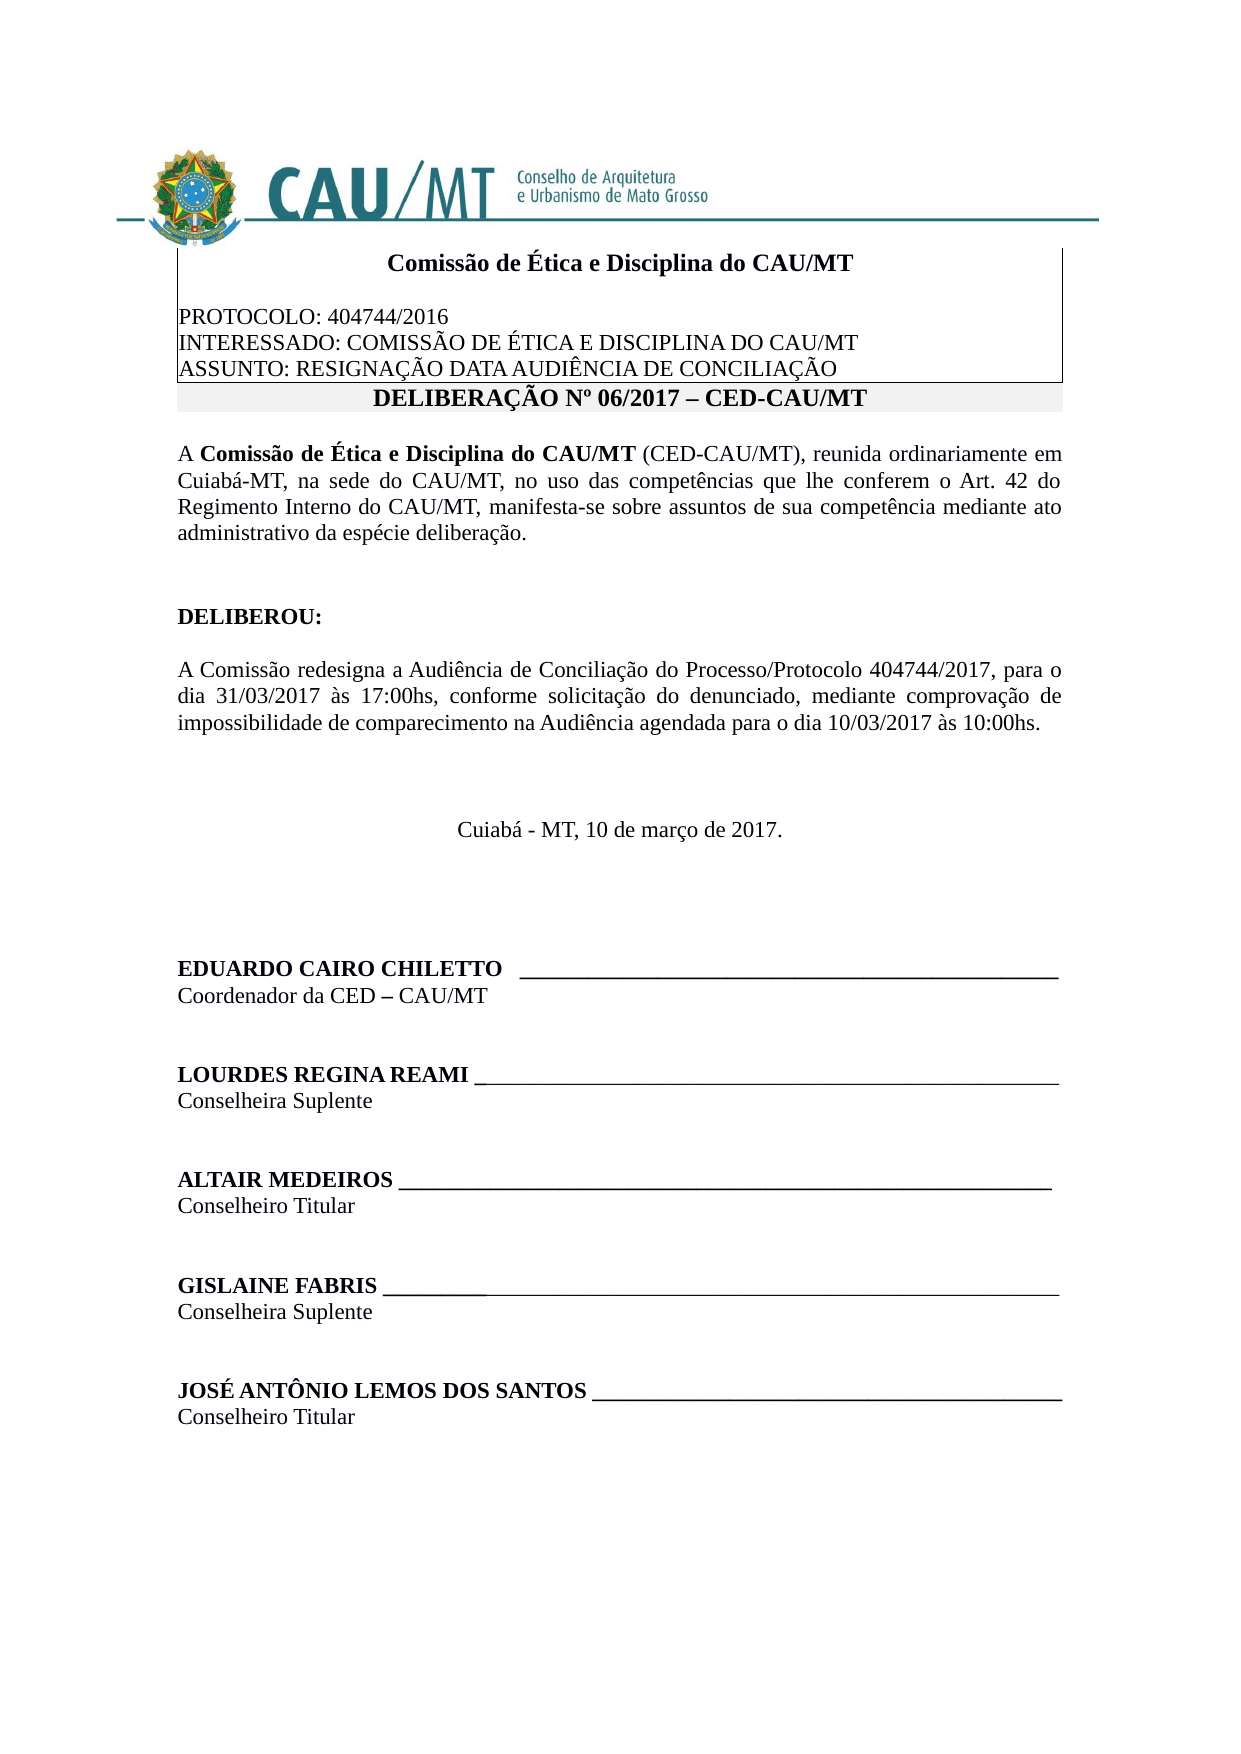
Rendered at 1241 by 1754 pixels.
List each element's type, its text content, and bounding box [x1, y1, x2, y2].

text JOSÉ ANTÔNIO LEMOS DOS SANTOS _________________________________________ [177, 1377, 1063, 1403]
text INTERESSADO: COMISSÃO DE ÉTICA E DISCIPLINA DO CAU/MT [178, 328, 1062, 354]
text DELIBERAÇÃO Nº 06/2017 – CED-CAU/MT [177, 383, 1063, 412]
text Cuiabá - MT, 10 de março de 2017. [177, 816, 1063, 843]
text LOURDES REGINA REAMI ___________________________________________________ [177, 1061, 1063, 1087]
text A Comissão redesigna a Audiência de Conciliação do Processo/Protocolo 404744/2017, para o dia 31/03/2017 às 17:00hs, conforme solicitação do denunciado, mediante comprovação de impossibilidade de comparecimento na Audiência agendada para o dia 10/03/2017 às 10:00hs. [177, 656, 1063, 735]
text Comissão de Ética e Disciplina do CAU/MT [178, 248, 1062, 276]
text Conselheiro Titular [177, 1403, 1063, 1430]
text Coordenador da CED – CAU/MT [177, 982, 1063, 1008]
text Conselheira Suplente [177, 1087, 1063, 1113]
text Conselheira Suplente [177, 1298, 1063, 1324]
text ASSUNTO: RESIGNAÇÃO DATA AUDIÊNCIA DE CONCILIAÇÃO [178, 354, 1062, 382]
text Conselheiro Titular [177, 1193, 1063, 1219]
text A Comissão de Ética e Disciplina do CAU/MT (CED-CAU/MT), reunida ordinariamente em Cuiabá-MT, na sede do CAU/MT, no uso das competências que lhe conferem o Art. 42 do Regimento Interno do CAU/MT, manifesta-se sobre assuntos de sua competência mediante ato administrativo da espécie deliberação. [177, 440, 1063, 546]
text EDUARDO CAIRO CHILETTO _______________________________________________ [177, 955, 1063, 982]
text GISLAINE FABRIS ___________________________________________________________ [177, 1272, 1063, 1298]
text PROTOCOLO: 404744/2016 [178, 302, 1062, 328]
picture [116, 147, 1099, 248]
text ALTAIR MEDEIROS _________________________________________________________ [177, 1166, 1063, 1193]
text DELIBEROU: [177, 603, 1063, 629]
